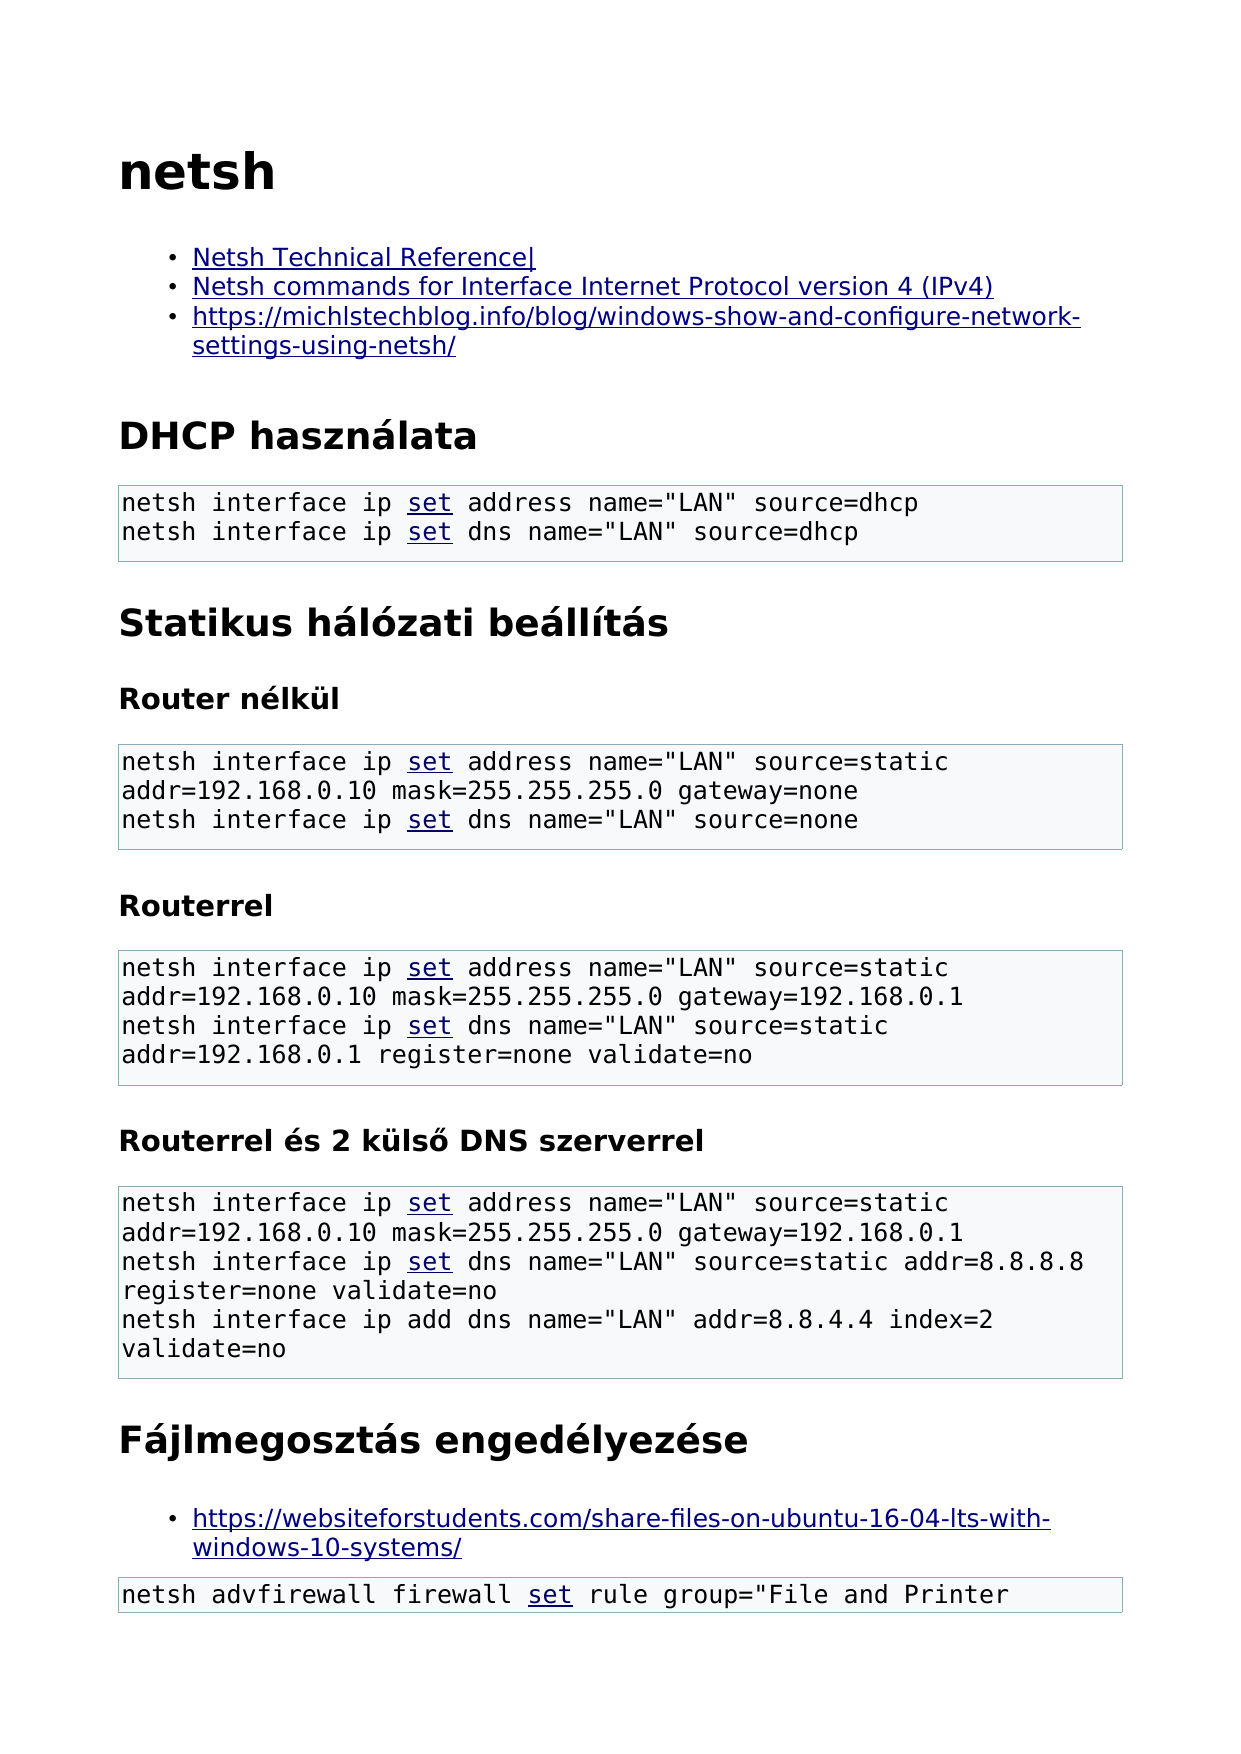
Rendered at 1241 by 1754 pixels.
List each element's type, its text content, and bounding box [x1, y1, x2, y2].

table_header netsh interface ip set address name="LAN" source=static addr=192.168.0.10 mask=255.255.255.0 gateway=none netsh interface ip set dns name="LAN" source=none [119, 745, 1122, 849]
subtitle Router nélkül [118, 682, 1122, 716]
table_header netsh interface ip set address name="LAN" source=static addr=192.168.0.10 mask=255.255.255.0 gateway=192.168.0.1 netsh interface ip set dns name="LAN" source=static addr=8.8.8.8 register=none validate=no netsh interface ip add dns name="LAN" addr=8.8.4.4 index=2 validate=no [119, 1187, 1122, 1378]
subtitle Statikus hálózati beállítás [118, 601, 1122, 645]
subtitle DHCP használata [118, 414, 1122, 458]
table_header netsh interface ip set address name="LAN" source=static addr=192.168.0.10 mask=255.255.255.0 gateway=192.168.0.1 netsh interface ip set dns name="LAN" source=static addr=192.168.0.1 register=none validate=no [119, 951, 1122, 1084]
list Netsh commands for Interface Internet Protocol version 4 (IPv4) [177, 272, 1122, 302]
table_header netsh advfirewall firewall set rule group="File and Printer [119, 1578, 1122, 1612]
subtitle Routerrel és 2 külső DNS szerverrel [118, 1124, 1122, 1158]
list https://websiteforstudents.com/share-files-on-ubuntu-16-04-lts-with-windows-10-systems/ [177, 1504, 1122, 1562]
subtitle Routerrel [118, 889, 1122, 923]
subtitle netsh [118, 143, 1122, 201]
list https://michlstechblog.info/blog/windows-show-and-configure-network-settings-using-netsh/ [177, 302, 1122, 360]
table_header netsh interface ip set address name="LAN" source=dhcp netsh interface ip set dns name="LAN" source=dhcp [119, 486, 1122, 561]
list Netsh Technical Reference| [177, 243, 1122, 272]
subtitle Fájlmegosztás engedélyezése [118, 1418, 1122, 1462]
